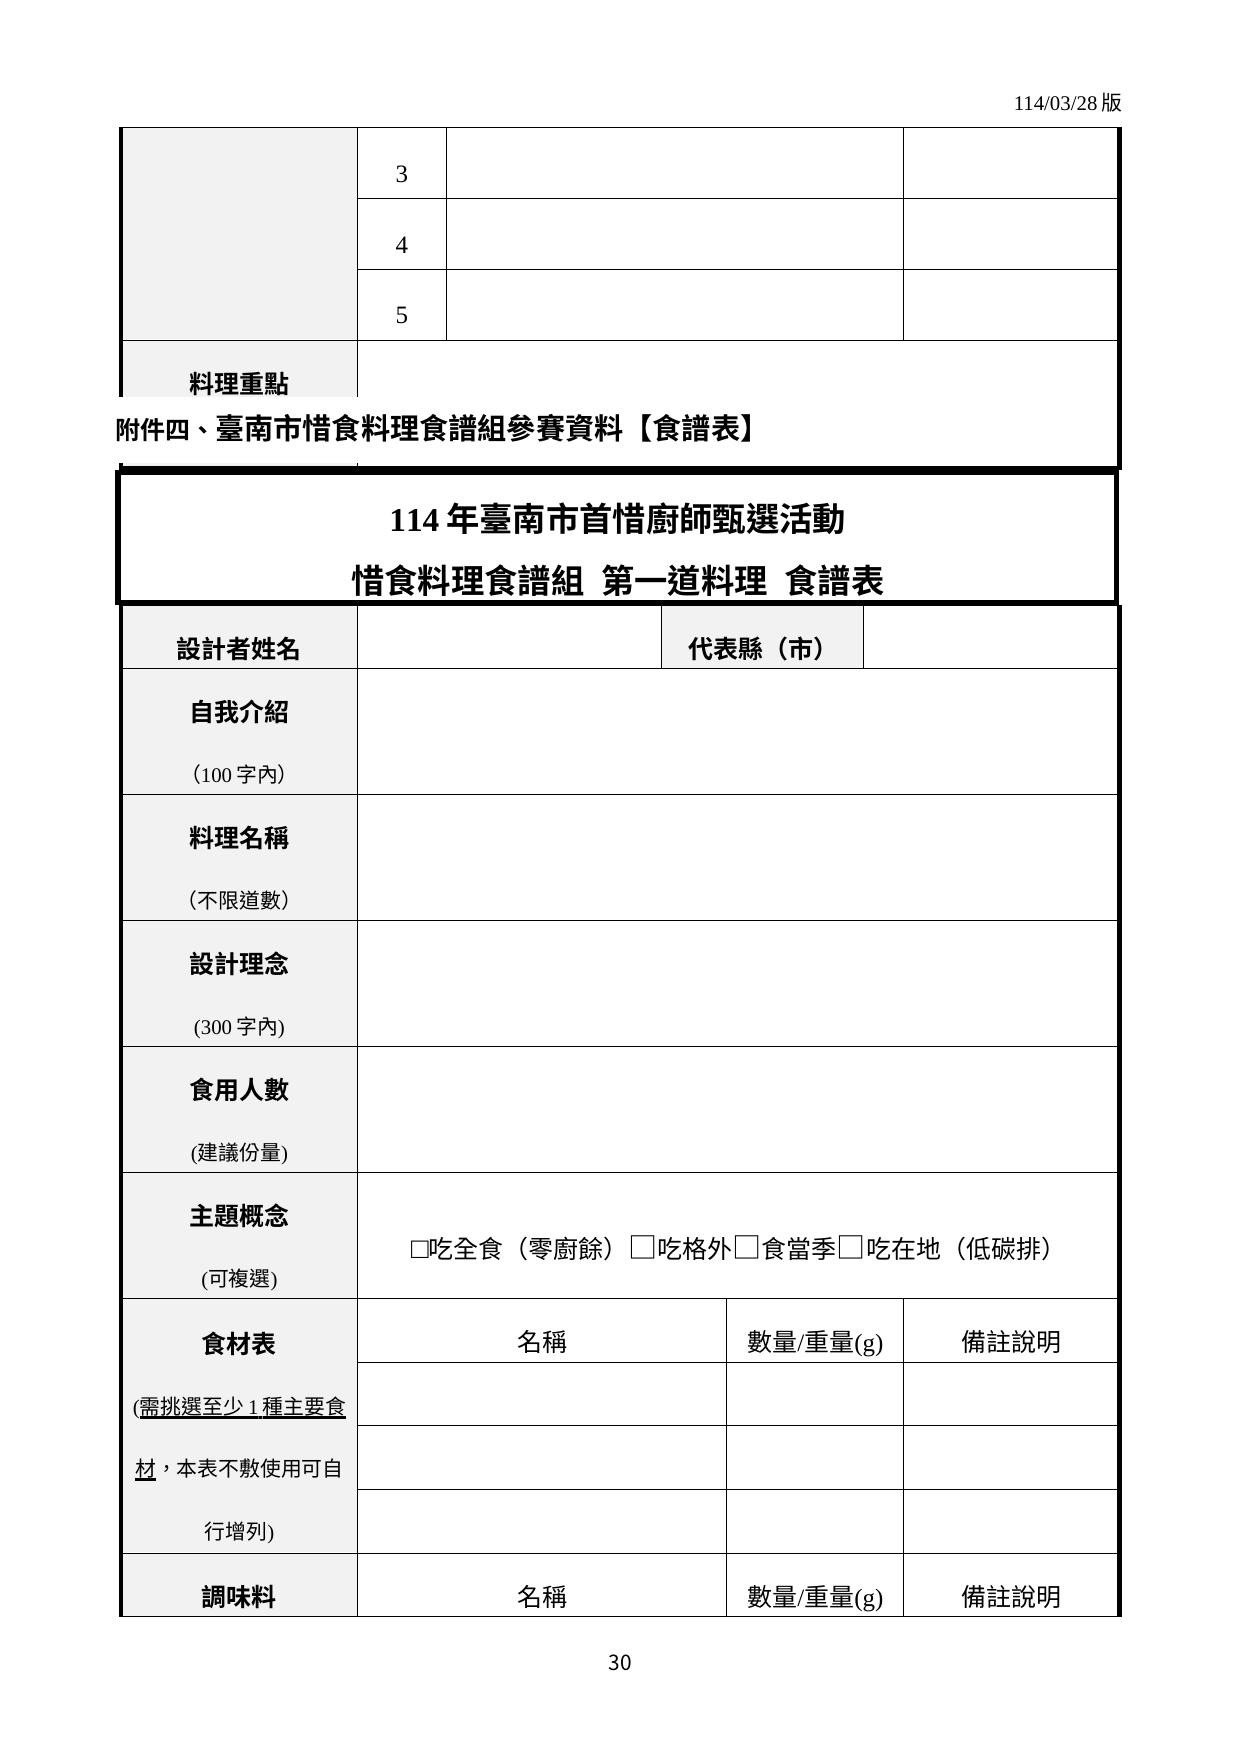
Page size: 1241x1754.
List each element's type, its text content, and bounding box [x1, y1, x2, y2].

table_header [864, 606, 1117, 668]
table_cell 主題概念 (可複選) [123, 1173, 357, 1298]
table_cell 料理名稱 （不限道數） [123, 795, 357, 920]
table_cell [904, 1490, 1117, 1552]
table_header 114年臺南市首惜廚師甄選活動 惜食料理食譜組 第一道料理 食譜表 [121, 475, 1114, 600]
table_cell 料理重點 小撇步 [123, 341, 357, 397]
table_header 代表縣（市） [662, 606, 863, 668]
table_cell [727, 1363, 903, 1425]
table_cell [904, 1363, 1117, 1425]
table_cell 名稱 [358, 1299, 726, 1362]
table_cell [358, 341, 1117, 466]
table_header 114年臺南市首惜廚師甄選活動 惜食料理食譜組 第一道料理 食譜表 [0, 397, 977, 463]
table_cell □吃全食（零廚餘）□吃格外□食當季□吃在地（低碳排） [358, 1173, 1117, 1298]
table_cell 食材表 (需挑選至少1種主要食材，本表不敷使用可自行增列) [123, 1299, 357, 1552]
table_cell 備註說明 [904, 1554, 1117, 1616]
table_cell [727, 1490, 903, 1552]
table_cell [358, 1047, 1117, 1172]
table_cell 數量/重量(g) [727, 1299, 903, 1362]
table_cell 3 [358, 128, 446, 198]
table_cell [904, 199, 1117, 269]
table_cell [447, 199, 903, 269]
table_cell 名稱 [358, 1554, 726, 1616]
table_cell [358, 1490, 726, 1552]
table_cell [358, 669, 1117, 794]
table_cell [358, 1363, 726, 1425]
table_cell 數量/重量(g) [727, 1554, 903, 1616]
table_cell 自我介紹 （100字內） [123, 669, 357, 794]
table_cell [358, 795, 1117, 920]
table_header 設計者姓名 [123, 606, 357, 668]
table_cell 調味料 [123, 1554, 357, 1616]
table_cell 備註說明 [904, 1299, 1117, 1362]
table_cell [123, 128, 357, 339]
table_cell [904, 1426, 1117, 1489]
table_cell 設計理念 (300字內) [123, 921, 357, 1046]
table_header [358, 606, 661, 668]
table_cell [447, 270, 903, 339]
table_cell [727, 1426, 903, 1489]
table_cell [904, 270, 1117, 339]
table_cell [358, 1426, 726, 1489]
table_cell [447, 128, 903, 198]
table_cell [358, 921, 1117, 1046]
table_cell 食用人數 (建議份量) [123, 1047, 357, 1172]
table_cell 5 [358, 270, 446, 339]
table_cell 4 [358, 199, 446, 269]
table_cell [904, 128, 1117, 198]
